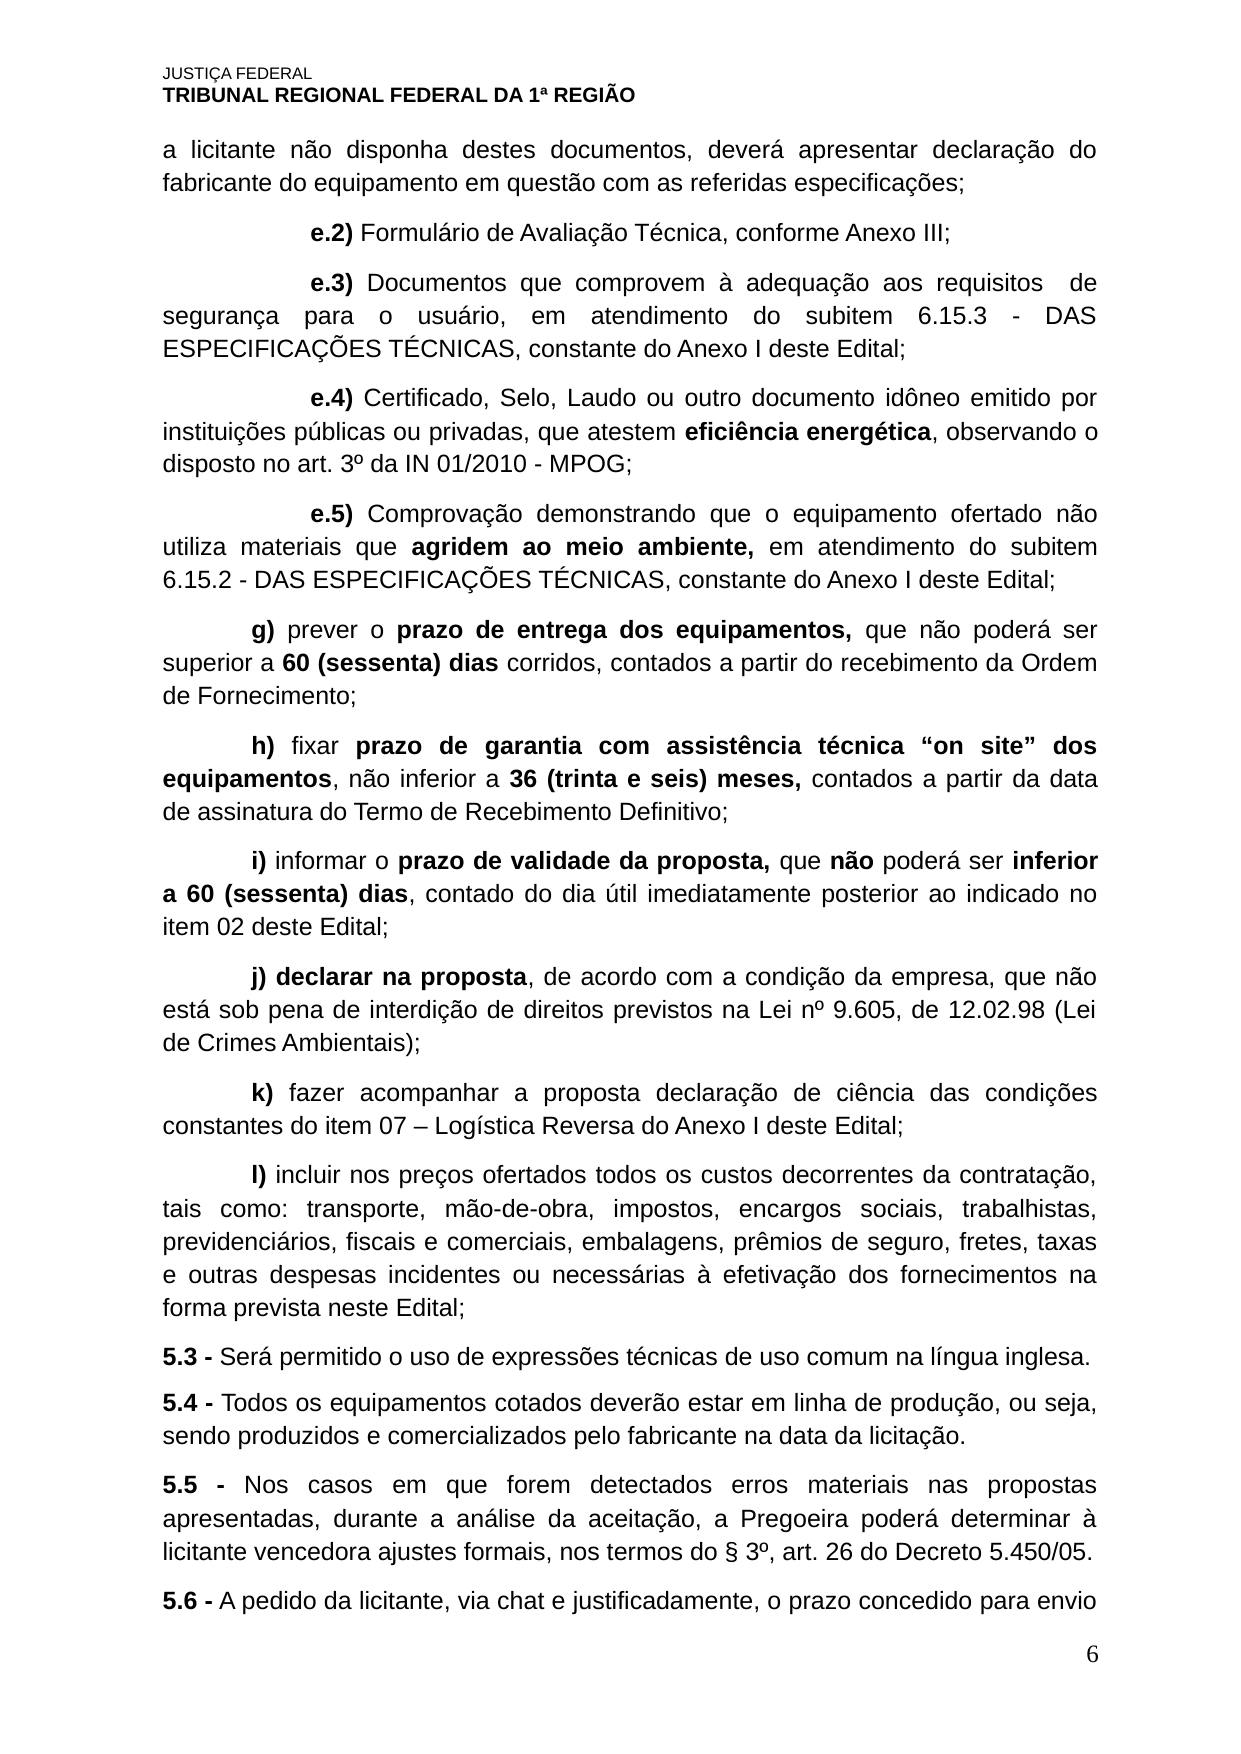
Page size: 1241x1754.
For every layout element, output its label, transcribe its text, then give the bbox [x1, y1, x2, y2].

subtitle a licitante não disponha destes documentos, deverá apresentar declaração do fabricante do equipamento em questão com as referidas especificações; [162, 135, 1098, 197]
text j) declarar na proposta, de acordo com a condição da empresa, que não está sob pena de interdição de direitos previstos na Lei nº 9.605, de 12.02.98 (Lei de Crimes Ambientais); [162, 962, 1098, 1057]
list l) incluir nos preços ofertados todos os custos decorrentes da contratação, tais como: transporte, mão-de-obra, impostos, encargos sociais, trabalhistas, previdenciários, fiscais e comerciais, embalagens, prêmios de seguro, fretes, taxas e outras despesas incidentes ou necessárias à efetivação dos fornecimentos na forma prevista neste Edital; [162, 1161, 1098, 1321]
subtitle e.2) Formulário de Avaliação Técnica, conforme Anexo III; [162, 218, 1098, 247]
text 5.5 - Nos casos em que forem detectados erros materiais nas propostas apresentadas, durante a análise da aceitação, a Pregoeira poderá determinar à licitante vencedora ajustes formais, nos termos do § 3º, art. 26 do Decreto 5.450/05. [162, 1471, 1098, 1565]
subtitle e.5) Comprovação demonstrando que o equipamento ofertado não utiliza materiais que agridem ao meio ambiente, em atendimento do subitem 6.15.2 - DAS ESPECIFICAÇÕES TÉCNICAS, constante do Anexo I deste Edital; [162, 499, 1098, 594]
text 5.3 - Será permitido o uso de expressões técnicas de uso comum na língua inglesa. [162, 1342, 1098, 1371]
text 5.6 - A pedido da licitante, via chat e justificadamente, o prazo concedido para envio [162, 1586, 1098, 1615]
list i) informar o prazo de validade da proposta, que não poderá ser inferior a 60 (sessenta) dias, contado do dia útil imediatamente posterior ao indicado no item 02 deste Edital; [162, 846, 1098, 941]
subtitle e.3) Documentos que comprovem à adequação aos requisitos de segurança para o usuário, em atendimento do subitem 6.15.3 - DAS ESPECIFICAÇÕES TÉCNICAS, constante do Anexo I deste Edital; [162, 268, 1098, 362]
text k) fazer acompanhar a proposta declaração de ciência das condições constantes do item 07 – Logística Reversa do Anexo I deste Edital; [162, 1078, 1098, 1139]
text h) fixar prazo de garantia com assistência técnica “on site” dos equipamentos, não inferior a 36 (trinta e seis) meses, contados a partir da data de assinatura do Termo de Recebimento Definitivo; [162, 731, 1098, 825]
subtitle 5.4 - Todos os equipamentos cotados deverão estar em linha de produção, ou seja, sendo produzidos e comercializados pelo fabricante na data da licitação. [162, 1388, 1098, 1449]
text g) prever o prazo de entrega dos equipamentos, que não poderá ser superior a 60 (sessenta) dias corridos, contados a partir do recebimento da Ordem de Fornecimento; [162, 615, 1098, 710]
subtitle e.4) Certificado, Selo, Laudo ou outro documento idôneo emitido por instituições públicas ou privadas, que atestem eficiência energética, observando o disposto no art. 3º da IN 01/2010 - MPOG; [162, 383, 1098, 478]
